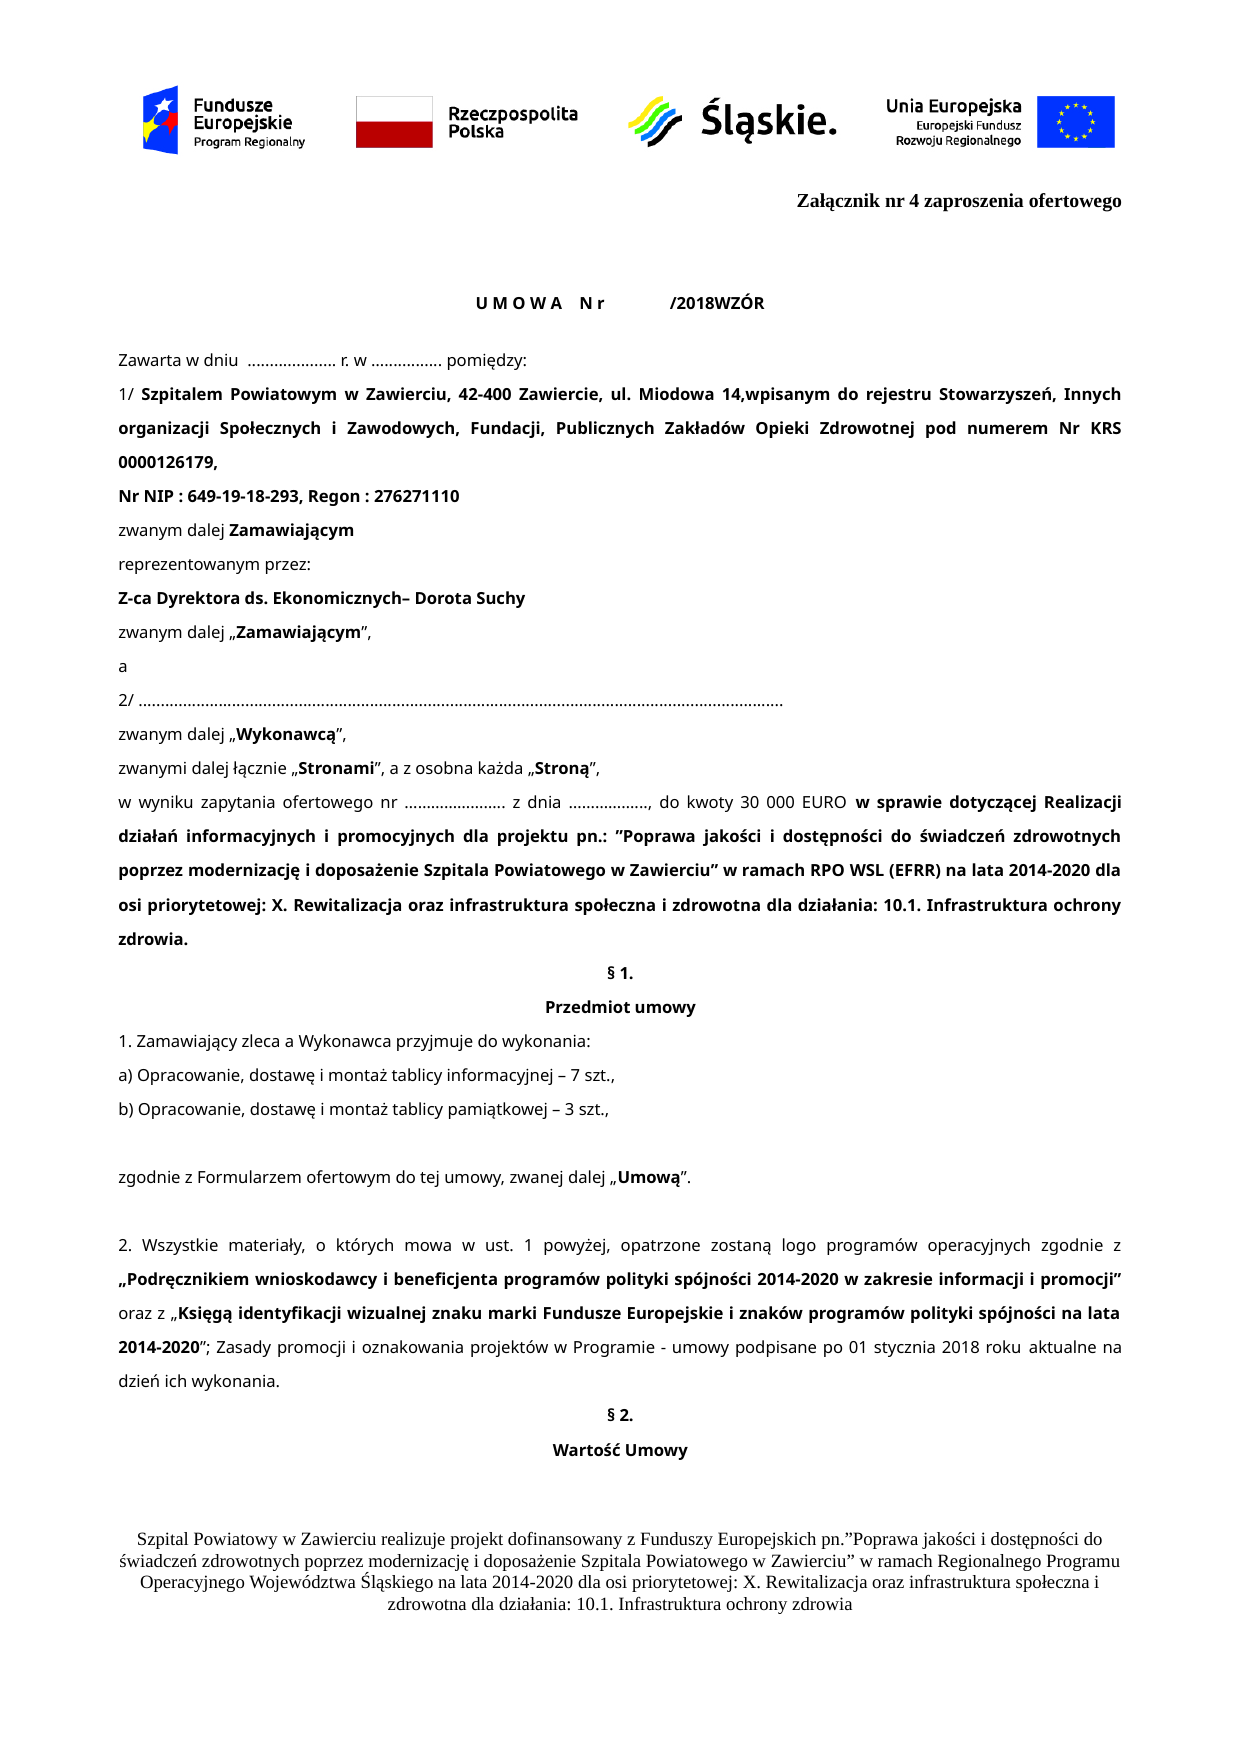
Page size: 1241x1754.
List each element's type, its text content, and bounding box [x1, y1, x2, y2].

text 1/ Szpitalem Powiatowym w Zawierciu, 42-400 Zawiercie, ul. Miodowa 14,wpisanym do rejestru Stowarzyszeń, Innych organizacji Społecznych i Zawodowych, Fundacji, Publicznych Zakładów Opieki Zdrowotnej pod numerem Nr KRS 0000126179, [118, 382, 1122, 473]
text § 2. [118, 1404, 1122, 1427]
text zwanym dalej „Wykonawcą”, [118, 723, 1122, 746]
text zwanym dalej „Zamawiającym”, [118, 621, 1122, 643]
text zwanym dalej Zamawiającym [118, 518, 1122, 541]
text Nr NIP : 649-19-18-293, Regon : 276271110 [118, 484, 1122, 507]
picture [126, 68, 1131, 170]
text w wyniku zapytania ofertowego nr ………………….. z dnia ……………..., do kwoty 30 000 EURO w sprawie dotyczącej Realizacji działań informacyjnych i promocyjnych dla projektu pn.: ”Poprawa jakości i dostępności do świadczeń zdrowotnych poprzez modernizację i doposażenie Szpitala Powiatowego w Zawierciu” w ramach RPO WSL (EFRR) na lata 2014-2020 dla osi priorytetowej: X. Rewitalizacja oraz infrastruktura społeczna i zdrowotna dla działania: 10.1. Infrastruktura ochrony zdrowia. [118, 791, 1122, 950]
text zwanymi dalej łącznie „Stronami”, a z osobna każda „Stroną”, [118, 757, 1122, 779]
text Z-ca Dyrektora ds. Ekonomicznych– Dorota Suchy [118, 587, 1122, 609]
text a [118, 655, 1122, 677]
text Wartość Umowy [118, 1438, 1122, 1461]
text a) Opracowanie, dostawę i montaż tablicy informacyjnej – 7 szt., [118, 1063, 1122, 1086]
text Zawarta w dniu .................... r. w …............. pomiędzy: [118, 348, 1122, 371]
text b) Opracowanie, dostawę i montaż tablicy pamiątkowej – 3 szt., [118, 1097, 1122, 1120]
text 2. Wszystkie materiały, o których mowa w ust. 1 powyżej, opatrzone zostaną logo programów operacyjnych zgodnie z „Podręcznikiem wnioskodawcy i beneficjenta programów polityki spójności 2014-2020 w zakresie informacji i promocji” oraz z „Księgą identyfikacji wizualnej znaku marki Fundusze Europejskie i znaków programów polityki spójności na lata 2014-2020”; Zasady promocji i oznakowania projektów w Programie - umowy podpisane po 01 stycznia 2018 roku aktualne na dzień ich wykonania. [118, 1234, 1122, 1393]
text 1. Zamawiający zleca a Wykonawca przyjmuje do wykonania: [118, 1029, 1122, 1052]
text Załącznik nr 4 zaproszenia ofertowego [118, 176, 1122, 215]
text reprezentowanym przez: [118, 552, 1122, 575]
text U M O W A N r /2018WZÓR [118, 291, 1122, 314]
text § 1. [118, 961, 1122, 984]
text zgodnie z Formularzem ofertowym do tej umowy, zwanej dalej „Umową”. [118, 1166, 1122, 1188]
text 2/ ................................................................................................................................................. [118, 689, 1122, 711]
text Przedmiot umowy [118, 995, 1122, 1018]
